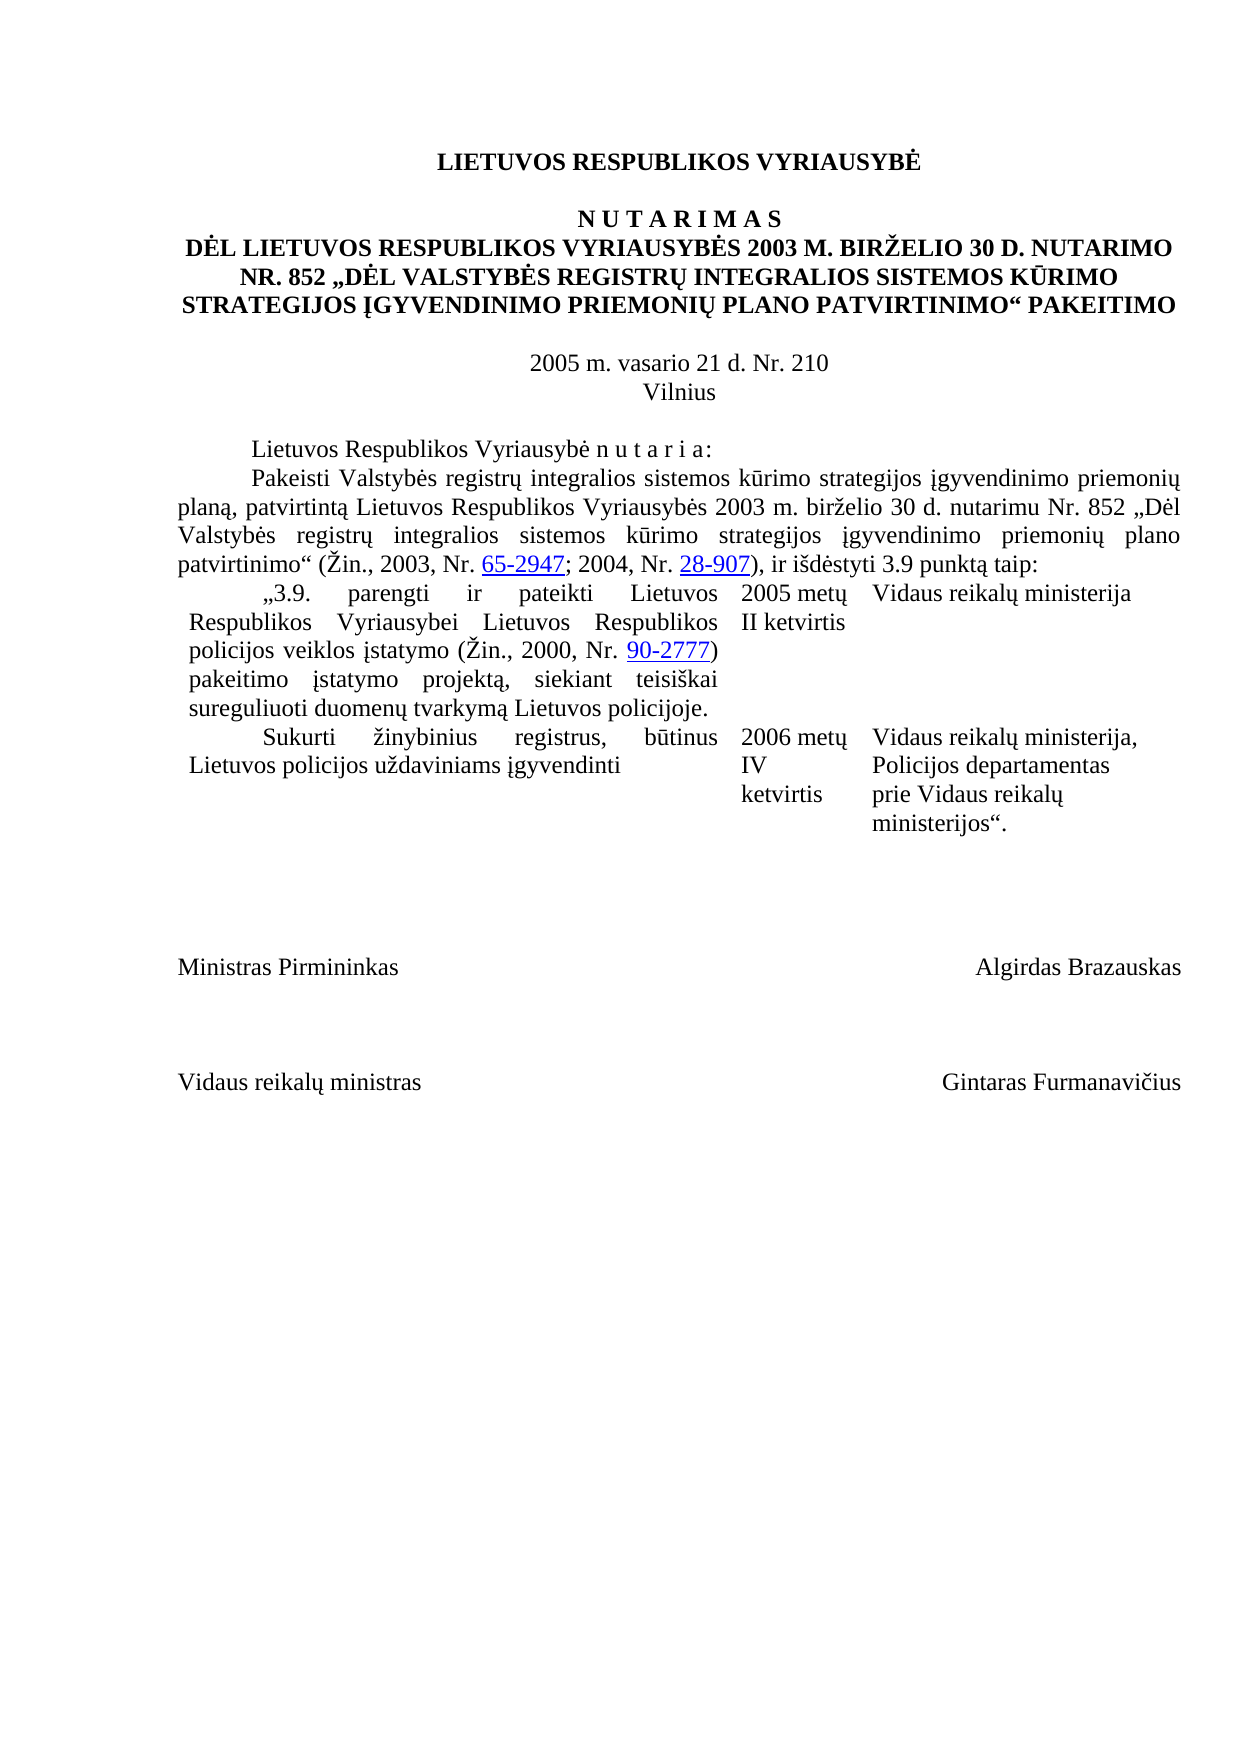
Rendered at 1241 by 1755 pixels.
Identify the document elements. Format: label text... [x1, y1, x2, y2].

table_cell Vidaus reikalų ministerija, Policijos departamentas prie Vidaus reikalų ministerijos“. [861, 722, 1156, 837]
text 2005 m. vasario 21 d. Nr. 210 [177, 348, 1181, 377]
text Vidaus reikalų ministras Gintaras Furmanavičius [177, 1067, 1181, 1096]
text LIETUVOS RESPUBLIKOS VYRIAUSYBĖ [177, 147, 1181, 176]
table_cell 2006 metų IV ketvirtis [730, 722, 861, 837]
table_header 2005 metų II ketvirtis [730, 578, 861, 722]
table_header „3.9. parengti ir pateikti Lietuvos Respublikos Vyriausybei Lietuvos Respublikos policijos veiklos įstatymo (Žin., 2000, Nr. 90-2777) pakeitimo įstatymo projektą, siekiant teisiškai sureguliuoti duomenų tvarkymą Lietuvos policijoje. [177, 578, 729, 722]
table_cell Sukurti žinybinius registrus, būtinus Lietuvos policijos uždaviniams įgyvendinti [177, 722, 729, 837]
text Vilnius [177, 377, 1181, 406]
text DĖL LIETUVOS RESPUBLIKOS VYRIAUSYBĖS 2003 M. BIRŽELIO 30 D. NUTARIMO NR. 852 „DĖL VALSTYBĖS REGISTRŲ INTEGRALIOS SISTEMOS KŪRIMO STRATEGIJOS ĮGYVENDINIMO PRIEMONIŲ PLANO PATVIRTINIMO“ PAKEITIMO [177, 233, 1181, 319]
table_header Vidaus reikalų ministerija [861, 578, 1156, 722]
text N U T A R I M A S [177, 204, 1181, 233]
text Pakeisti Valstybės registrų integralios sistemos kūrimo strategijos įgyvendinimo priemonių planą, patvirtintą Lietuvos Respublikos Vyriausybės 2003 m. birželio 30 d. nutarimu Nr. 852 „Dėl Valstybės registrų integralios sistemos kūrimo strategijos įgyvendinimo priemonių plano patvirtinimo“ (Žin., 2003, Nr. 65-2947; 2004, Nr. 28-907), ir išdėstyti 3.9 punktą taip: [177, 463, 1181, 578]
text Lietuvos Respublikos Vyriausybė nutaria: [177, 434, 1181, 463]
text Ministras Pirmininkas Algirdas Brazauskas [177, 952, 1181, 981]
